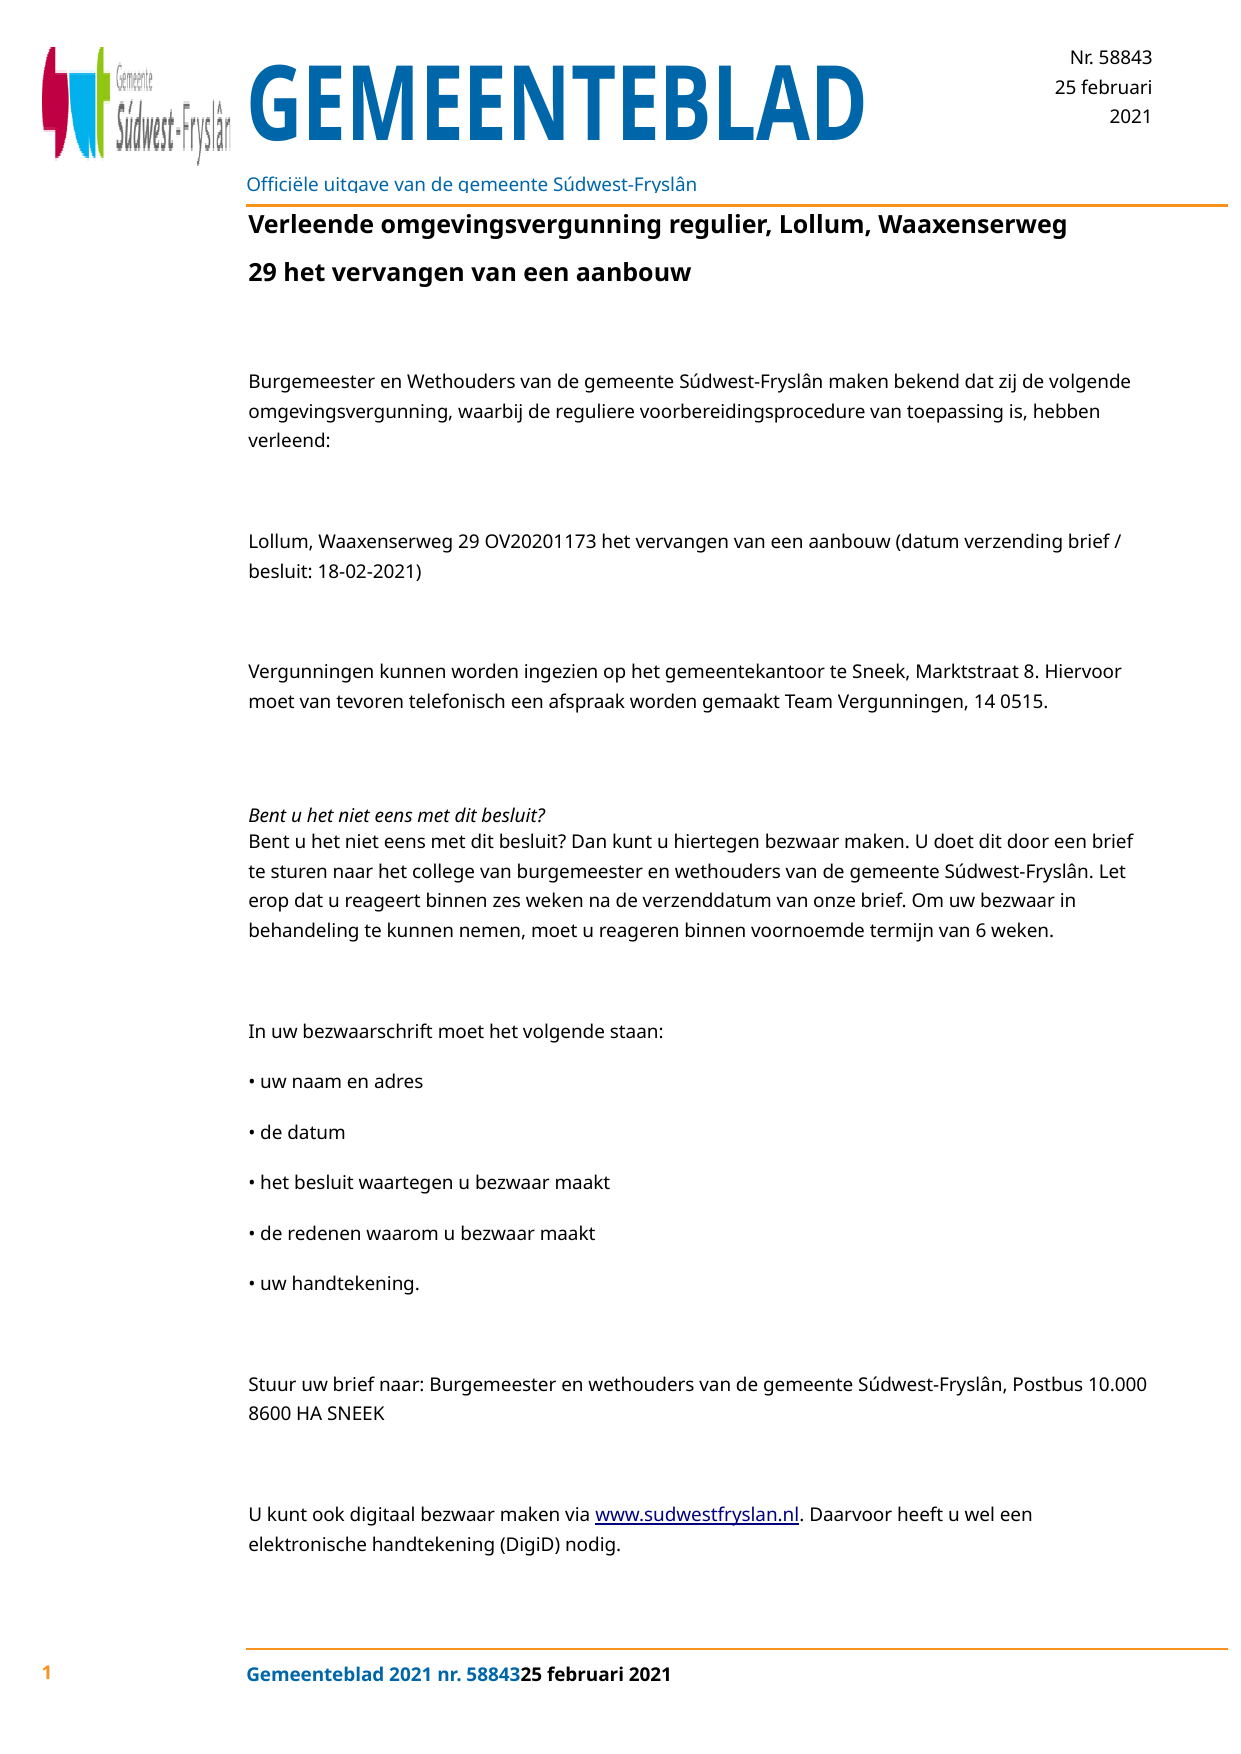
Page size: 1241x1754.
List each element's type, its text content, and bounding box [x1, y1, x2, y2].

text Lollum, Waaxenserweg 29 OV20201173 het vervangen van een aanbouw (datum verzending brief / besluit: 18-02-2021) [248, 528, 1152, 584]
text Burgemeester en Wethouders van de gemeente Súdwest-Fryslân maken bekend dat zij de volgende omgevingsvergunning, waarbij de reguliere voorbereidingsprocedure van toepassing is, hebben verleend: [248, 368, 1152, 453]
text • het besluit waartegen u bezwaar maakt [248, 1169, 1152, 1195]
text Bent u het niet eens met dit besluit? [248, 803, 1152, 828]
text • de redenen waarom u bezwaar maakt [248, 1220, 1152, 1245]
text Vergunningen kunnen worden ingezien op het gemeentekantoor te Sneek, Marktstraat 8. Hiervoor moet van tevoren telefonisch een afspraak worden gemaakt Team Vergunningen, 14 0515. [248, 659, 1152, 714]
text In uw bezwaarschrift moet het volgende staan: [248, 1018, 1152, 1044]
text Bent u het niet eens met dit besluit? Dan kunt u hiertegen bezwaar maken. U doet dit door een brief te sturen naar het college van burgemeester en wethouders van de gemeente Súdwest-Fryslân. Let erop dat u reageert binnen zes weken na de verzenddatum van onze brief. Om uw bezwaar in behandeling te kunnen nemen, moet u reageren binnen voornoemde termijn van 6 weken. [248, 828, 1152, 943]
text • de datum [248, 1119, 1152, 1144]
text • uw handtekening. [248, 1270, 1152, 1296]
text U kunt ook digitaal bezwaar maken via www.sudwestfryslan.nl. Daarvoor heeft u wel een elektronische handtekening (DigiD) nodig. [248, 1501, 1152, 1557]
text Stuur uw brief naar: Burgemeester en wethouders van de gemeente Súdwest-Fryslân, Postbus 10.000 8600 HA SNEEK [248, 1371, 1152, 1426]
picture [41, 47, 231, 172]
text Verleende omgevingsvergunning regulier, Lollum, Waaxenserweg 29 het vervangen van een aanbouw [248, 207, 1152, 288]
text • uw naam en adres [248, 1068, 1152, 1094]
